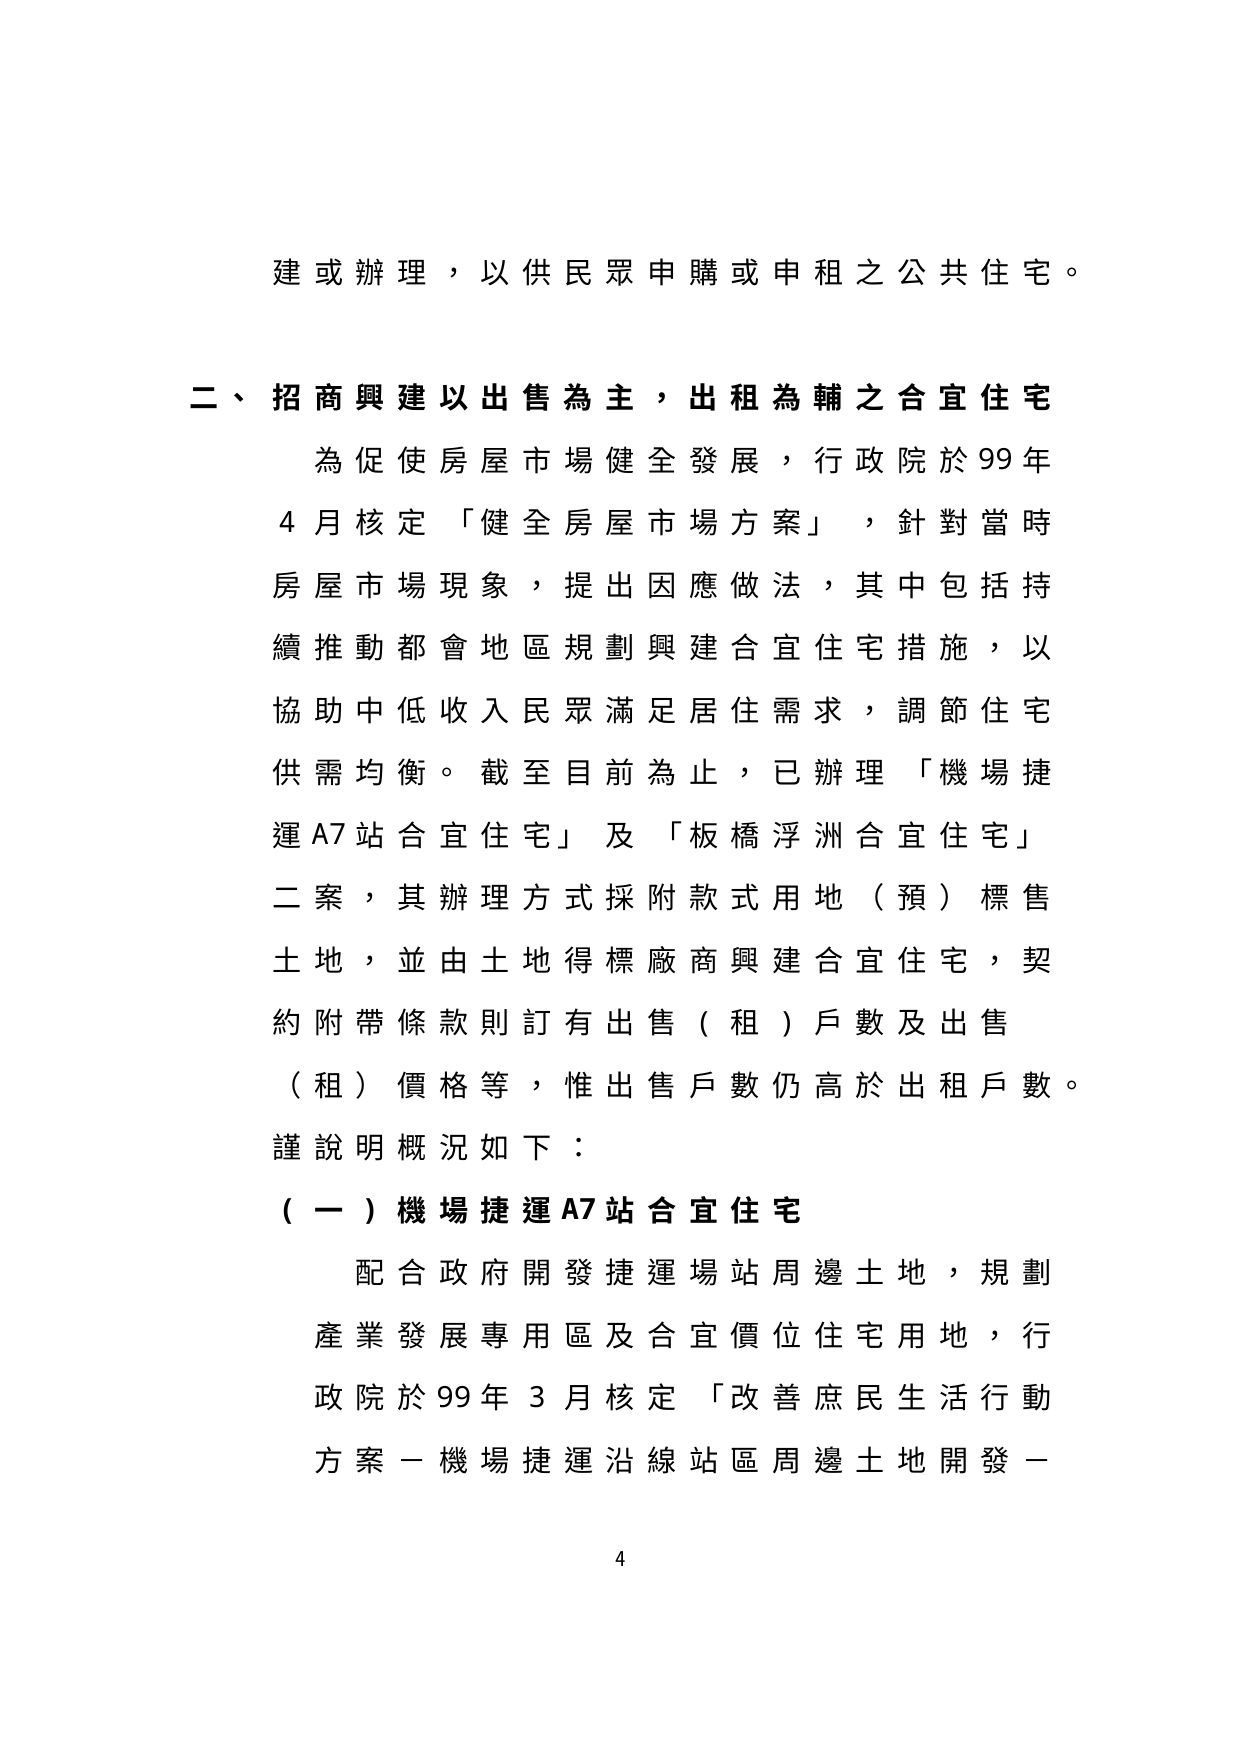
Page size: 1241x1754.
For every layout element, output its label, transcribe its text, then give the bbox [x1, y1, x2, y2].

text 其中政府直接興建及「2017世大運選手村-林口國宅」，均屬由政府提供土地，興建或辦理，以供民眾申購或申租之公共住宅。 [242, 229, 1058, 292]
text 為促使房屋市場健全發展，行政院於99年4月核定「健全房屋市場方案」，針對當時房屋市場現象，提出因應做法，其中包括持續推動都會地區規劃興建合宜住宅措施，以協助中低收入民眾滿足居住需求，調節住宅供需均衡。截至目前為止，已辦理「機場捷運A7站合宜住宅」及「板橋浮洲合宜住宅」二案，其辦理方式採附款式用地（預）標售土地，並由土地得標廠商興建合宜住宅，契約附帶條款則訂有出售(租)戶數及出售（租）價格等，惟出售戶數仍高於出租戶數。謹說明概況如下： [242, 417, 1058, 1167]
text (一)機場捷運A7站合宜住宅 [242, 1167, 1058, 1229]
text 配合政府開發捷運場站周邊土地，規劃產業發展專用區及合宜價位住宅用地，行政院於99年3月核定「改善庶民生活行動方案－機場捷運沿線站區周邊土地開發－A7站區開發案興辦事業計畫」（合宜住宅部分下稱「機場捷運A7站合宜住宅」），面積約226.78公頃，規劃約66.88公頃產業專用區，約90.67公頃住宅區及商業區，其中15.71公頃住宅區為平價住宅（「機場捷運A7站合宜住宅」部分約9.81公頃）及其他公共設施等69.23公頃。該合宜住宅招商興建案業於100年12月決標，101年1月簽約，預計104年底至105年初完工，出租戶數比率僅5％。 [271, 1229, 1058, 1479]
text 二、招商興建以出售為主，出租為輔之合宜住宅 [183, 354, 1058, 417]
